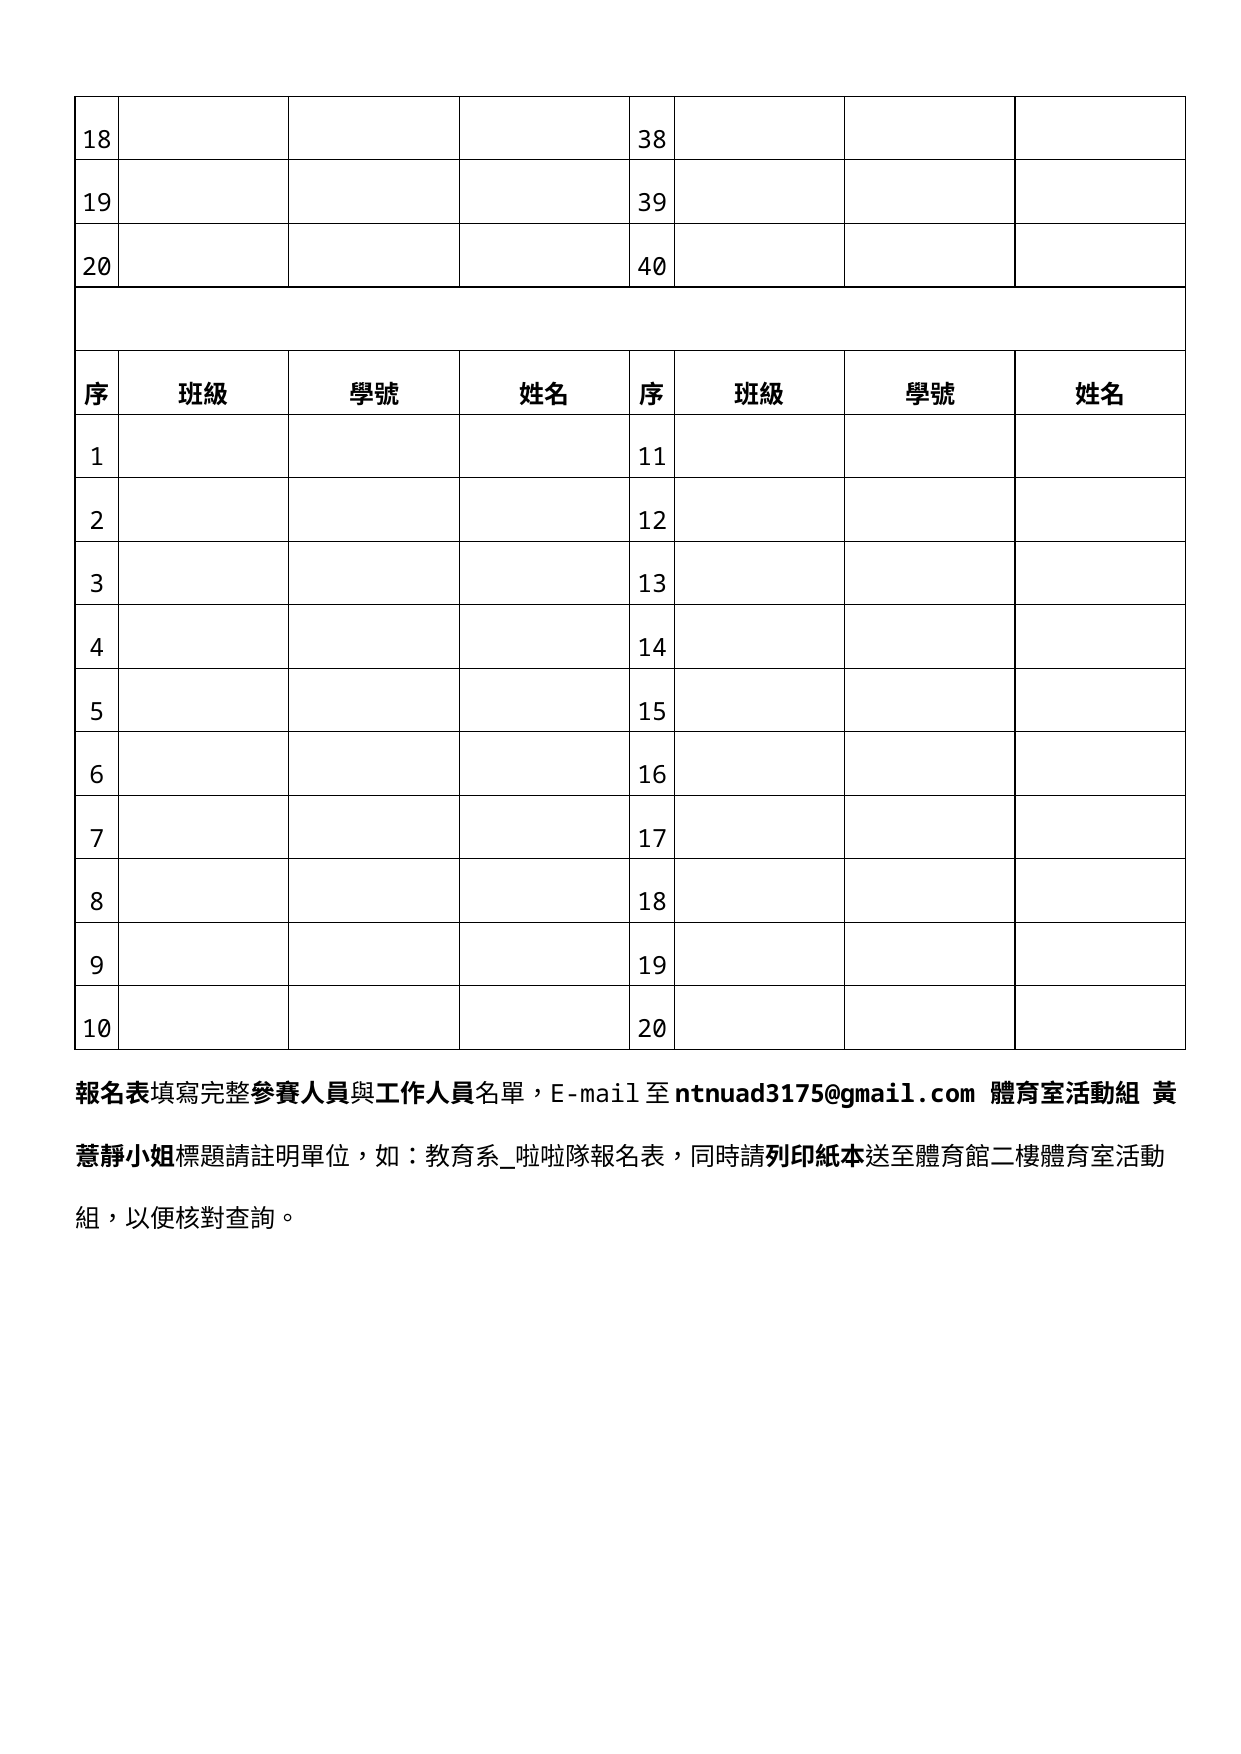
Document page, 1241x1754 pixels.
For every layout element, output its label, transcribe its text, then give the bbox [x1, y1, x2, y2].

table_cell 5 [76, 669, 118, 731]
table_cell [675, 605, 844, 668]
table_cell [289, 224, 459, 286]
table_cell 6 [76, 732, 118, 795]
table_cell [1016, 923, 1185, 985]
table_cell [1016, 732, 1185, 795]
table_cell [845, 796, 1014, 858]
table_cell [1016, 97, 1185, 159]
table_cell 40 [630, 224, 674, 286]
table_cell [845, 160, 1014, 223]
table_cell [289, 415, 459, 477]
table_cell 序 [630, 351, 674, 413]
table_cell [845, 97, 1014, 159]
table_cell [119, 97, 288, 159]
table_cell 38 [630, 97, 674, 159]
table_cell [845, 605, 1014, 668]
table_cell [1016, 478, 1185, 541]
table_cell [460, 160, 629, 223]
table_cell 13 [630, 542, 674, 604]
table_cell [119, 478, 288, 541]
table_cell 3 [76, 542, 118, 604]
table_cell 11 [630, 415, 674, 477]
table_cell 姓名 [1016, 351, 1185, 413]
table_cell [289, 796, 459, 858]
table_cell [675, 415, 844, 477]
table_cell [460, 923, 629, 985]
table_cell [119, 669, 288, 731]
table_cell 學號 [845, 351, 1014, 413]
table_cell 7 [76, 796, 118, 858]
table_cell [76, 288, 1185, 350]
table_cell [119, 859, 288, 922]
table_cell [675, 669, 844, 731]
table_cell [289, 986, 459, 1049]
table_cell 姓名 [460, 351, 629, 413]
table_cell [675, 986, 844, 1049]
table_cell [675, 859, 844, 922]
table_cell [119, 923, 288, 985]
table_cell 14 [630, 605, 674, 668]
table_cell [289, 542, 459, 604]
table_cell [289, 923, 459, 985]
table_cell 19 [76, 160, 118, 223]
table_cell [460, 415, 629, 477]
table_cell 12 [630, 478, 674, 541]
table_cell [845, 859, 1014, 922]
table_cell [289, 160, 459, 223]
table_cell [845, 923, 1014, 985]
table_cell [289, 669, 459, 731]
table_cell [1016, 986, 1185, 1049]
table_cell [845, 478, 1014, 541]
table_cell [460, 542, 629, 604]
table_cell [289, 859, 459, 922]
table_cell 15 [630, 669, 674, 731]
table_cell [119, 224, 288, 286]
table_cell 4 [76, 605, 118, 668]
table_cell [845, 986, 1014, 1049]
table_cell [1016, 160, 1185, 223]
table_cell 學號 [289, 351, 459, 413]
table_cell [289, 732, 459, 795]
table_cell [289, 478, 459, 541]
table_cell 18 [76, 97, 118, 159]
text 報名表填寫完整參賽人員與工作人員名單，E-mail至ntnuad3175@gmail.com 體育室活動組 黃薏靜小姐標題請註明單位，如：教育系_啦啦隊報名表，同時請列印紙本送至體育館二樓體育室活動組，以便核對查詢。 [75, 1050, 1184, 1237]
table_cell 序 [76, 351, 118, 413]
table_cell [1016, 669, 1185, 731]
table_cell [460, 796, 629, 858]
table_cell [845, 732, 1014, 795]
table_cell [119, 415, 288, 477]
table_cell [119, 160, 288, 223]
table_cell [460, 478, 629, 541]
table_cell [460, 669, 629, 731]
table_cell [460, 859, 629, 922]
table_cell [675, 478, 844, 541]
table_cell [675, 160, 844, 223]
table_cell 39 [630, 160, 674, 223]
table_cell [119, 986, 288, 1049]
table_cell 19 [630, 923, 674, 985]
table_cell 10 [76, 986, 118, 1049]
table_cell [675, 732, 844, 795]
table_cell [1016, 796, 1185, 858]
table_cell [1016, 605, 1185, 668]
table_cell 班級 [675, 351, 844, 413]
table_cell [119, 542, 288, 604]
table_cell [460, 605, 629, 668]
table_cell [675, 923, 844, 985]
table_cell [675, 97, 844, 159]
table_cell [289, 605, 459, 668]
table_cell 9 [76, 923, 118, 985]
table_cell 16 [630, 732, 674, 795]
table_cell [1016, 224, 1185, 286]
table_cell [845, 415, 1014, 477]
table_cell [675, 542, 844, 604]
table_cell [119, 796, 288, 858]
table_cell [675, 224, 844, 286]
table_cell 20 [630, 986, 674, 1049]
table_cell 20 [76, 224, 118, 286]
table_cell [289, 97, 459, 159]
table_cell 1 [76, 415, 118, 477]
table_cell [460, 224, 629, 286]
table_cell [460, 732, 629, 795]
table_cell [845, 224, 1014, 286]
table_cell [460, 97, 629, 159]
table_cell 8 [76, 859, 118, 922]
table_cell [460, 986, 629, 1049]
table_cell [1016, 415, 1185, 477]
table_cell 17 [630, 796, 674, 858]
table_cell 2 [76, 478, 118, 541]
table_cell [119, 605, 288, 668]
table_cell 18 [630, 859, 674, 922]
table_cell [1016, 859, 1185, 922]
table_cell [119, 732, 288, 795]
table_cell [675, 796, 844, 858]
table_cell [845, 542, 1014, 604]
table_cell [1016, 542, 1185, 604]
table_cell [845, 669, 1014, 731]
table_cell 班級 [119, 351, 288, 413]
